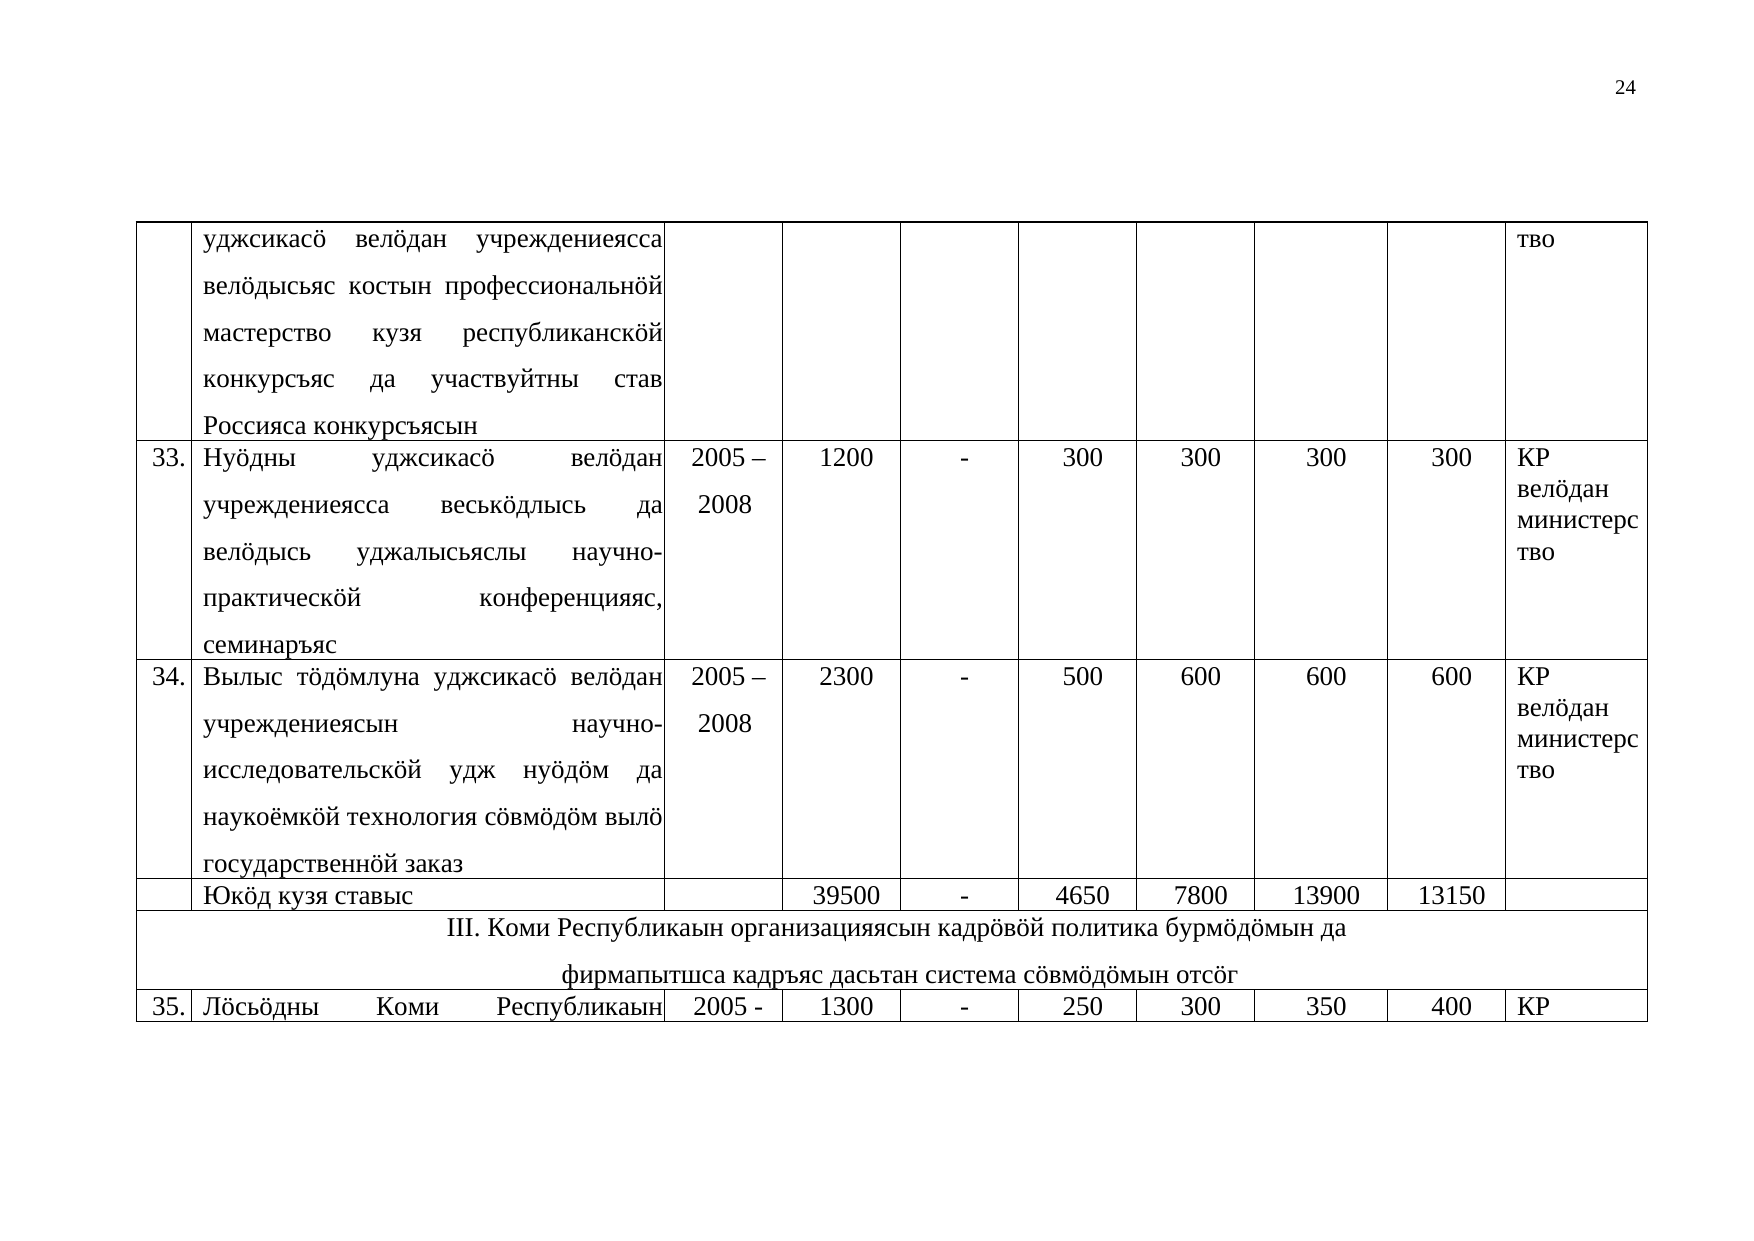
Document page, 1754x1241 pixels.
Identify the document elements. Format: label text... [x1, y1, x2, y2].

table_cell [1506, 879, 1647, 910]
table_cell 4650 [1019, 879, 1136, 910]
table_cell Нуöдны уджсикасö велöдан учреждениеясса веськöдлысь да велöдысь уджалысьяслы научно-практическöй конференцияяс, семинаръяс [192, 441, 664, 659]
table_cell - [901, 660, 1018, 878]
table_cell [1388, 223, 1505, 440]
table_cell [1255, 223, 1387, 440]
table_cell 300 [1388, 441, 1505, 659]
table_cell 300 [1255, 441, 1387, 659]
table_cell 600 [1388, 660, 1505, 878]
table_cell - [901, 223, 1018, 440]
table_cell 1300 [783, 990, 900, 1021]
table_cell - [901, 990, 1018, 1021]
table_cell КР [1506, 990, 1647, 1021]
table_cell уджсикасö велöдан учреждениеясса велöдысьяс костын профессиональнöй мастерство кузя республиканскöй конкурсъяс да участвуйтны став Россияса конкурсъясын [192, 223, 664, 440]
table_cell 7800 [1137, 879, 1254, 910]
table_cell [665, 879, 782, 910]
table_cell III. Коми Республикаын организацияясын кадрöвöй политика бурмöдöмын да фирмапытшса кадръяс дасьтан система сöвмöдöмын отсöг [137, 911, 1647, 989]
table_cell Юкöд кузя ставыс [192, 879, 664, 910]
table_cell 300 [1137, 990, 1254, 1021]
table_cell [665, 223, 782, 440]
table_cell 300 [1019, 441, 1136, 659]
table_cell [1019, 223, 1136, 440]
table_cell 33. [137, 441, 191, 659]
table_cell 2005 – 2008 [665, 660, 782, 878]
table_cell 250 [1019, 990, 1136, 1021]
table_cell [137, 223, 191, 440]
table_cell [137, 879, 191, 910]
table_cell 2005 [665, 990, 782, 1021]
table_cell 400 [1388, 990, 1505, 1021]
table_cell тво [1506, 223, 1647, 440]
table_cell 2005 – 2008 [665, 441, 782, 659]
table_cell КР велöдан министерство [1506, 660, 1647, 878]
table_cell 35. [137, 990, 191, 1021]
table_cell КР велöдан министерство [1506, 441, 1647, 659]
table_cell - [901, 441, 1018, 659]
table_cell 2300 [783, 660, 900, 878]
table_cell 500 [1019, 660, 1136, 878]
table_cell 34. [137, 660, 191, 878]
table_cell 39500 [783, 879, 900, 910]
table_cell 350 [1255, 990, 1387, 1021]
table_cell 13150 [1388, 879, 1505, 910]
table_cell [1137, 223, 1254, 440]
table_cell 1200 [783, 441, 900, 659]
table_cell 300 [1137, 441, 1254, 659]
table_cell 600 [1137, 660, 1254, 878]
table_cell - [901, 879, 1018, 910]
table_cell Лöсьöдны Коми Республикаын [192, 990, 664, 1021]
table_cell [783, 223, 900, 440]
table_cell 600 [1255, 660, 1387, 878]
table_cell Вылыс тöдöмлуна уджсикасö велöдан учреждениеясын научно-исследовательскöй удж нуöдöм да наукоёмкöй технология сöвмöдöм вылö государственнöй заказ [192, 660, 664, 878]
table_cell 13900 [1255, 879, 1387, 910]
